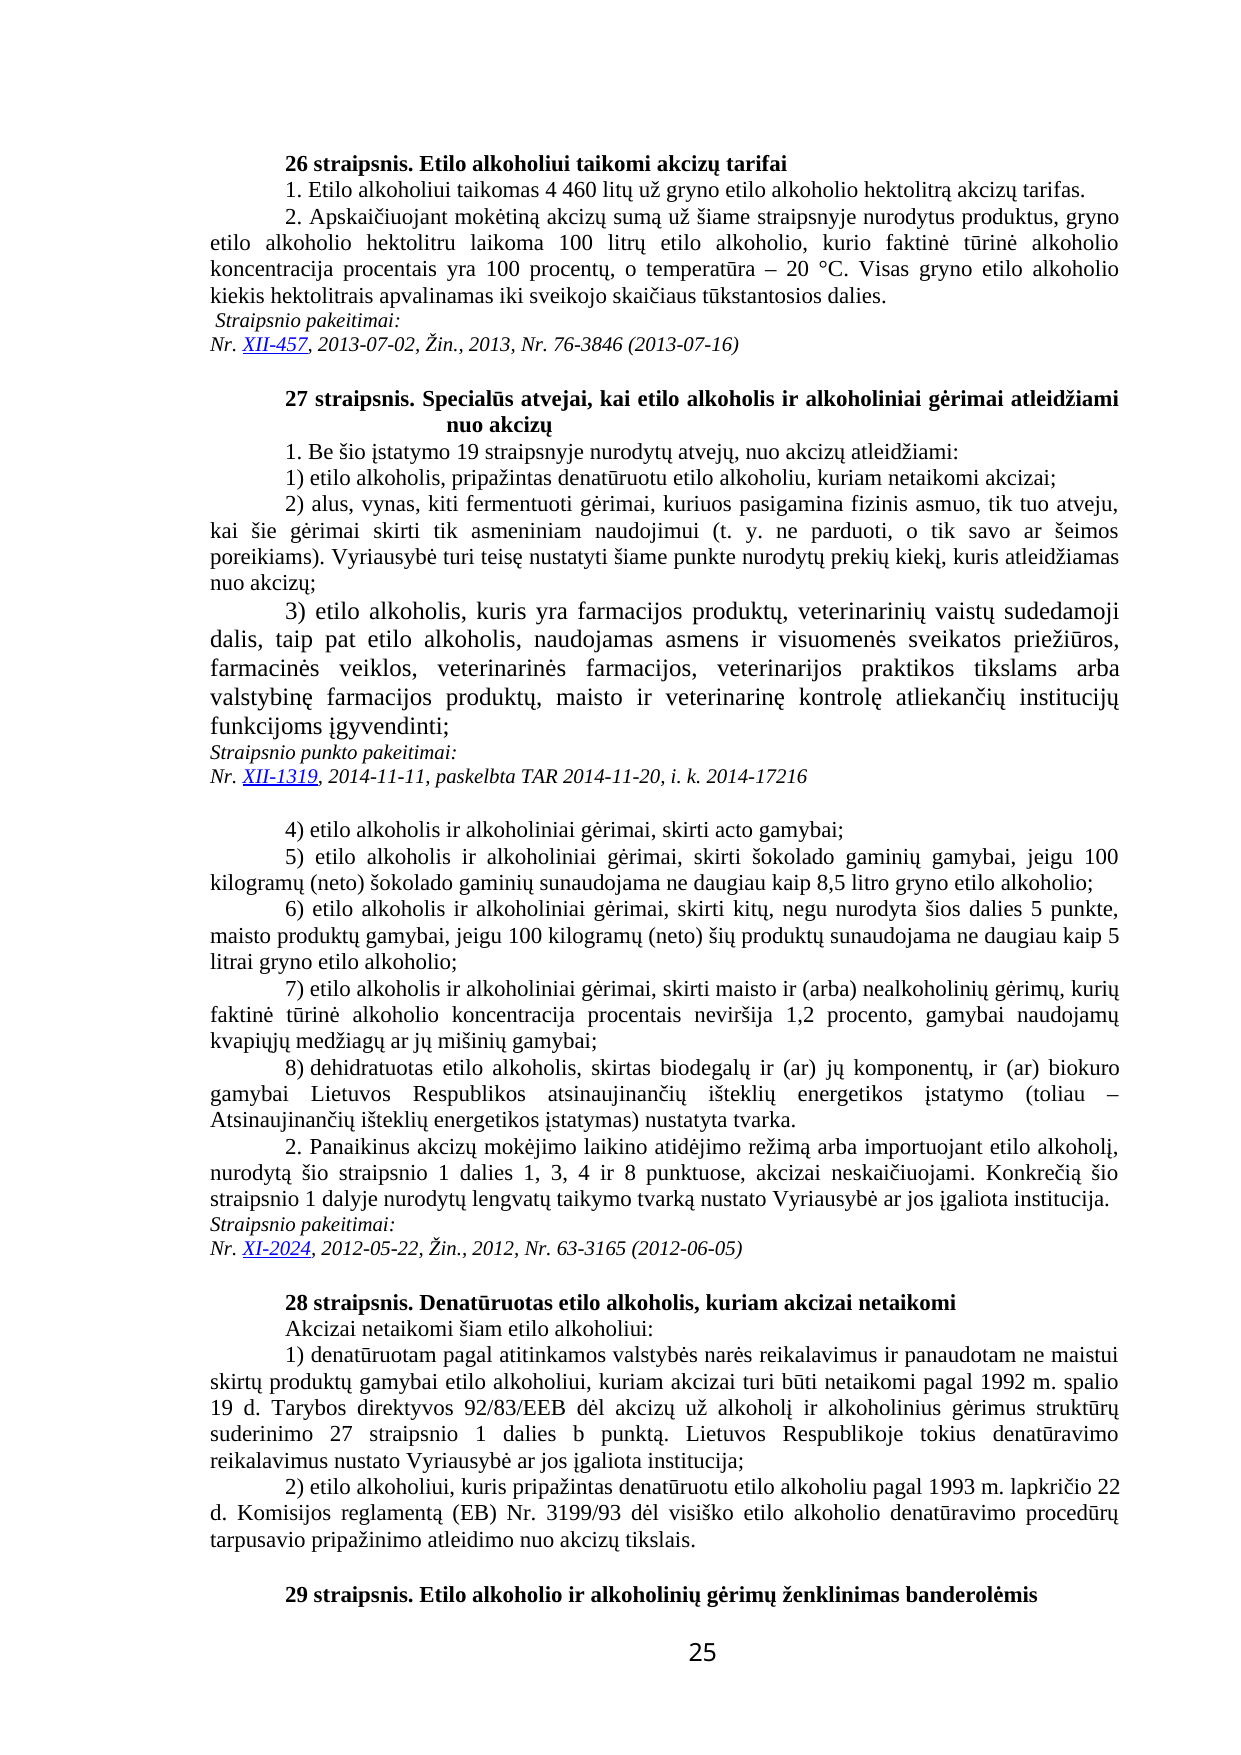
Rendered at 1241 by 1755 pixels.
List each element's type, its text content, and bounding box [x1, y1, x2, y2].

text 26 straipsnis. Etilo alkoholiui taikomi akcizų tarifai [210, 150, 1120, 176]
text Nr. XII-457, 2013-07-02, Žin., 2013, Nr. 76-3846 (2013-07-16) [210, 332, 1120, 356]
text 28 straipsnis. Denatūruotas etilo alkoholis, kuriam akcizai netaikomi [210, 1289, 1120, 1315]
text Akcizai netaikomi šiam etilo alkoholiui: [210, 1315, 1120, 1341]
text 5) etilo alkoholis ir alkoholiniai gėrimai, skirti šokolado gaminių gamybai, jeigu 100 kilogramų (neto) šokolado gaminių sunaudojama ne daugiau kaip 8,5 litro gryno etilo alkoholio; [210, 843, 1120, 896]
text 1. Etilo alkoholiui taikomas 4 460 litų už gryno etilo alkoholio hektolitrą akcizų tarifas. [210, 176, 1120, 203]
text 1. Be šio įstatymo 19 straipsnyje nurodytų atvejų, nuo akcizų atleidžiami: [210, 438, 1120, 464]
text 3) etilo alkoholis, kuris yra farmacijos produktų, veterinarinių vaistų sudedamoji dalis, taip pat etilo alkoholis, naudojamas asmens ir visuomenės sveikatos priežiūros, farmacinės veiklos, veterinarinės farmacijos, veterinarijos praktikos tikslams arba valstybinę farmacijos produktų, maisto ir veterinarinę kontrolę atliekančių institucijų funkcijoms įgyvendinti; [210, 596, 1120, 739]
text 2) alus, vynas, kiti fermentuoti gėrimai, kuriuos pasigamina fizinis asmuo, tik tuo atveju, kai šie gėrimai skirti tik asmeniniam naudojimui (t. y. ne parduoti, o tik savo ar šeimos poreikiams). Vyriausybė turi teisę nustatyti šiame punkte nurodytų prekių kiekį, kuris atleidžiamas nuo akcizų; [210, 490, 1120, 596]
text 6) etilo alkoholis ir alkoholiniai gėrimai, skirti kitų, negu nurodyta šios dalies 5 punkte, maisto produktų gamybai, jeigu 100 kilogramų (neto) šių produktų sunaudojama ne daugiau kaip 5 litrai gryno etilo alkoholio; [210, 896, 1120, 974]
text 2) etilo alkoholiui, kuris pripažintas denatūruotu etilo alkoholiu pagal 1993 m. lapkričio 22 d. Komisijos reglamentą (EB) Nr. 3199/93 dėl visiško etilo alkoholio denatūravimo procedūrų tarpusavio pripažinimo atleidimo nuo akcizų tikslais. [210, 1473, 1120, 1552]
text 4) etilo alkoholis ir alkoholiniai gėrimai, skirti acto gamybai; [210, 816, 1120, 843]
text Straipsnio punkto pakeitimai: [210, 739, 1120, 764]
text 7) etilo alkoholis ir alkoholiniai gėrimai, skirti maisto ir (arba) nealkoholinių gėrimų, kurių faktinė tūrinė alkoholio koncentracija procentais neviršija 1,2 procento, gamybai naudojamų kvapiųjų medžiagų ar jų mišinių gamybai; [210, 974, 1120, 1054]
text Straipsnio pakeitimai: [210, 1212, 1120, 1236]
text 29 straipsnis. Etilo alkoholio ir alkoholinių gėrimų ženklinimas banderolėmis [210, 1581, 1120, 1607]
text 27 straipsnis. Specialūs atvejai, kai etilo alkoholis ir alkoholiniai gėrimai atleidžiami nuo akcizų [285, 385, 1120, 438]
text Nr. XII-1319, 2014-11-11, paskelbta TAR 2014-11-20, i. k. 2014-17216 [210, 764, 1120, 788]
text Nr. XI-2024, 2012-05-22, Žin., 2012, Nr. 63-3165 (2012-06-05) [210, 1236, 1120, 1260]
text 2. Panaikinus akcizų mokėjimo laikino atidėjimo režimą arba importuojant etilo alkoholį, nurodytą šio straipsnio 1 dalies 1, 3, 4 ir 8 punktuose, akcizai neskaičiuojami. Konkrečią šio straipsnio 1 dalyje nurodytų lengvatų taikymo tvarką nustato Vyriausybė ar jos įgaliota institucija. [210, 1133, 1120, 1212]
text 2. Apskaičiuojant mokėtiną akcizų sumą už šiame straipsnyje nurodytus produktus, gryno etilo alkoholio hektolitru laikoma 100 litrų etilo alkoholio, kurio faktinė tūrinė alkoholio koncentracija procentais yra 100 procentų, o temperatūra – 20 °C. Visas gryno etilo alkoholio kiekis hektolitrais apvalinamas iki sveikojo skaičiaus tūkstantosios dalies. [210, 203, 1120, 308]
text 1) denatūruotam pagal atitinkamos valstybės narės reikalavimus ir panaudotam ne maistui skirtų produktų gamybai etilo alkoholiui, kuriam akcizai turi būti netaikomi pagal 1992 m. spalio 19 d. Tarybos direktyvos 92/83/EEB dėl akcizų už alkoholį ir alkoholinius gėrimus struktūrų suderinimo 27 straipsnio 1 dalies b punktą. Lietuvos Respublikoje tokius denatūravimo reikalavimus nustato Vyriausybė ar jos įgaliota institucija; [210, 1341, 1120, 1473]
text 1) etilo alkoholis, pripažintas denatūruotu etilo alkoholiu, kuriam netaikomi akcizai; [210, 464, 1120, 490]
text 8) dehidratuotas etilo alkoholis, skirtas biodegalų ir (ar) jų komponentų, ir (ar) biokuro gamybai Lietuvos Respublikos atsinaujinančių išteklių energetikos įstatymo (toliau – Atsinaujinančių išteklių energetikos įstatymas) nustatyta tvarka. [210, 1054, 1120, 1133]
text Straipsnio pakeitimai: [210, 308, 1120, 332]
